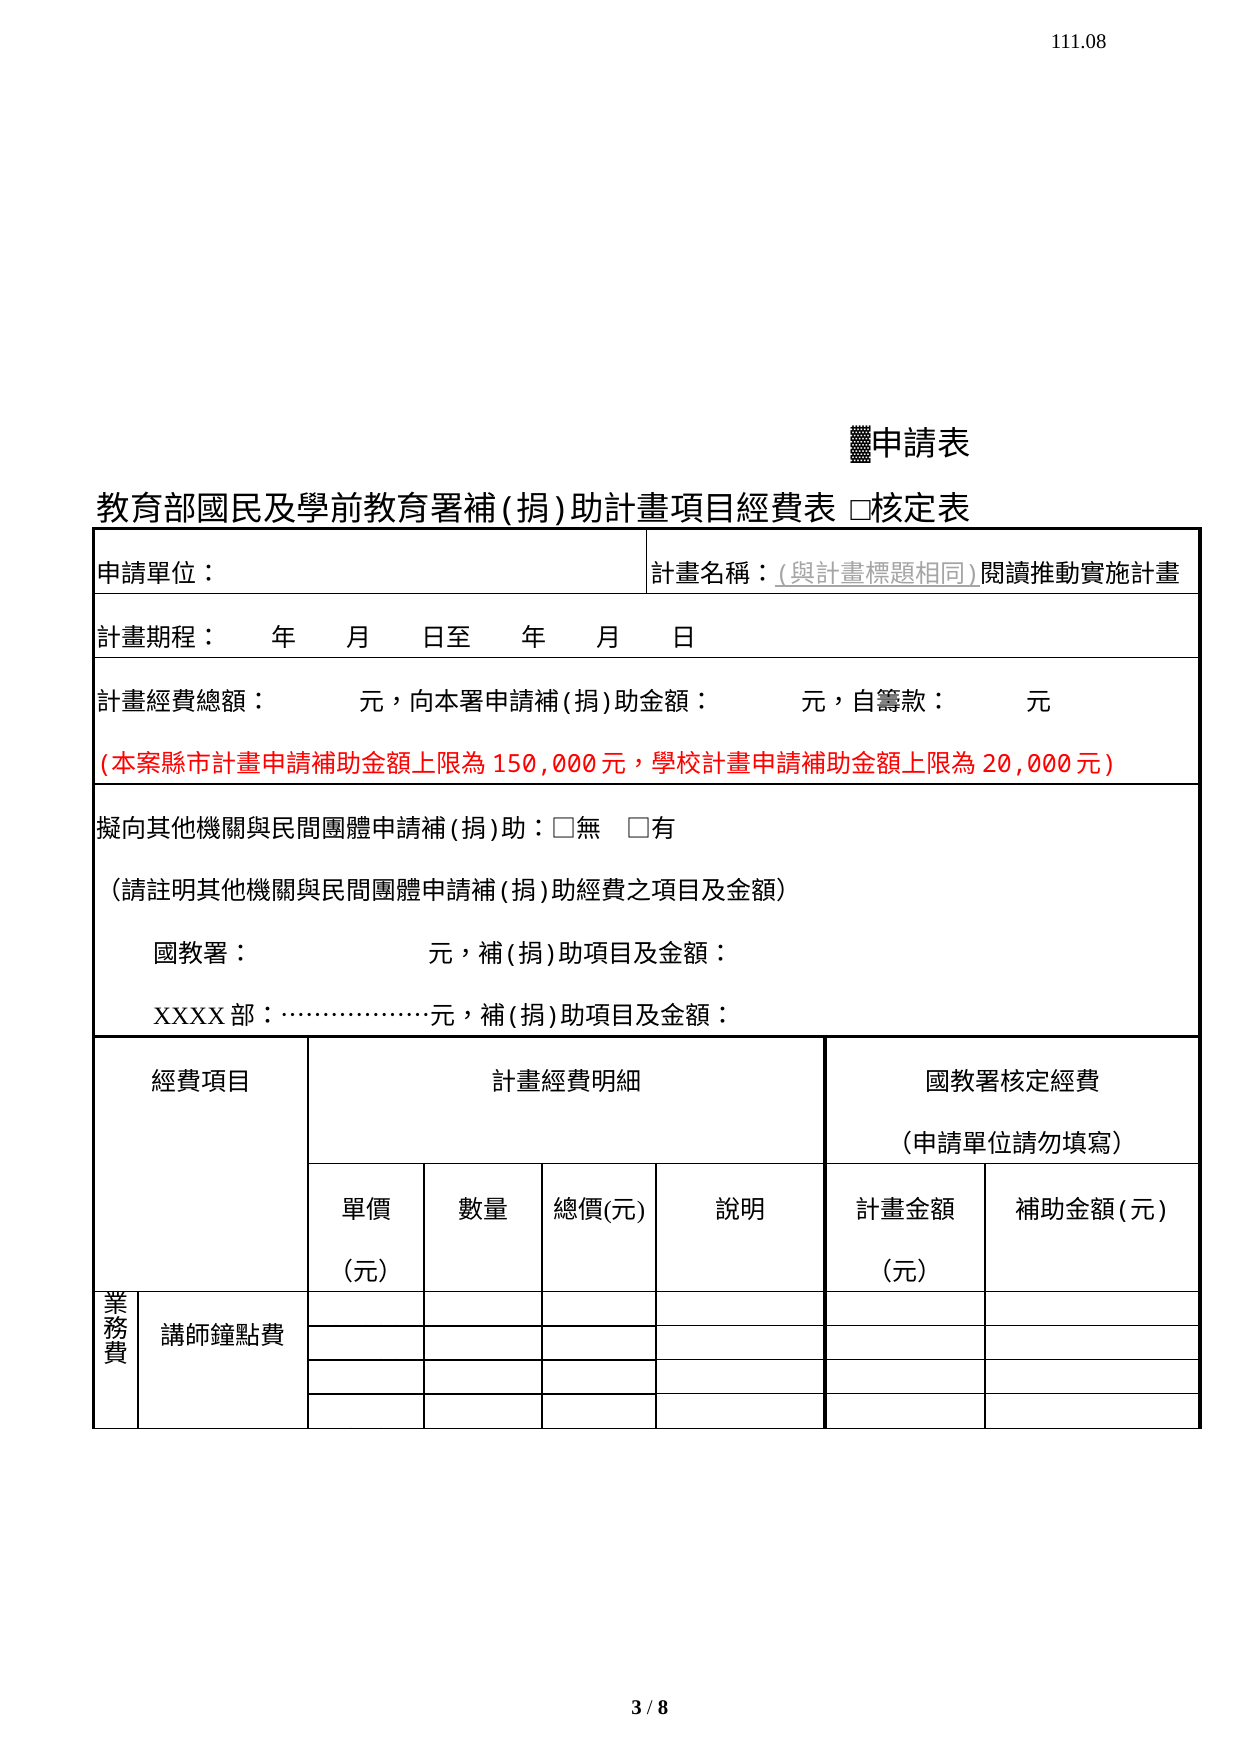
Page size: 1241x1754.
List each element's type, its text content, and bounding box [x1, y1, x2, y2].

table_cell [543, 1292, 655, 1325]
table_cell 計畫金額（元） [827, 1164, 984, 1291]
table_cell 378 [309, 1395, 423, 1427]
table_cell [986, 1394, 1198, 1427]
table_cell 1,500 [309, 1327, 423, 1359]
table_cell [543, 1395, 655, 1427]
table_cell 計畫經費總額： 元，向本署申請補(捐)助金額： 元，自籌款： 元 (本案縣市計畫申請補助金額上限為150,000元，學校計畫申請補助金額上限為20,000元) [95, 658, 1198, 783]
table_cell [657, 1326, 823, 1359]
table_cell [425, 1395, 541, 1427]
table_cell 總價(元) [543, 1164, 655, 1291]
table_cell [986, 1292, 1198, 1325]
table_cell 說明 [657, 1164, 823, 1291]
table_cell 業務費 [95, 1292, 137, 1427]
table_cell 講師鐘點費 [139, 1292, 307, 1427]
table_cell □核定表 [848, 462, 1200, 527]
table_cell [827, 1394, 984, 1427]
table_header 教育部國民及學前教育署補(捐)助計畫項目經費表 [94, 399, 847, 527]
table_header ▓申請表 [848, 399, 1200, 462]
table_cell 數量 [425, 1164, 541, 1291]
table_cell 計畫名稱：(與計畫標題相同)閱讀推動實施計畫 [647, 530, 1198, 593]
table_cell [827, 1326, 984, 1359]
table_cell [657, 1360, 823, 1393]
table_cell 計畫期程： 年 月 日至 年 月 日 [95, 594, 1198, 656]
table_cell [425, 1292, 541, 1325]
table_cell [425, 1327, 541, 1359]
table_cell 申請單位： [95, 530, 646, 593]
table_cell [543, 1327, 655, 1359]
table_cell [543, 1361, 655, 1393]
table_cell [827, 1360, 984, 1393]
table_cell [986, 1360, 1198, 1393]
table_cell 國教署核定經費 （申請單位請勿填寫） [827, 1038, 1198, 1163]
table_cell 經費項目 [95, 1038, 307, 1291]
table_cell [657, 1394, 823, 1427]
table_cell 計畫經費明細 [309, 1038, 823, 1163]
table_cell [425, 1361, 541, 1393]
table_cell 擬向其他機關與民間團體申請補(捐)助：□無 □有 （請註明其他機關與民間團體申請補(捐)助經費之項目及金額） 國教署： 元，補(捐)助項目及金額： XXXX部：………………元，補(捐)助項目及金額： [95, 785, 1198, 1034]
table_cell 單價（元） [309, 1164, 423, 1291]
table_cell 2,000 [309, 1292, 423, 1325]
table_cell 補助金額(元) [986, 1164, 1198, 1291]
table_cell 1,000 [309, 1361, 423, 1393]
table_cell [657, 1292, 823, 1325]
table_cell [986, 1326, 1198, 1359]
table_cell [827, 1292, 984, 1325]
